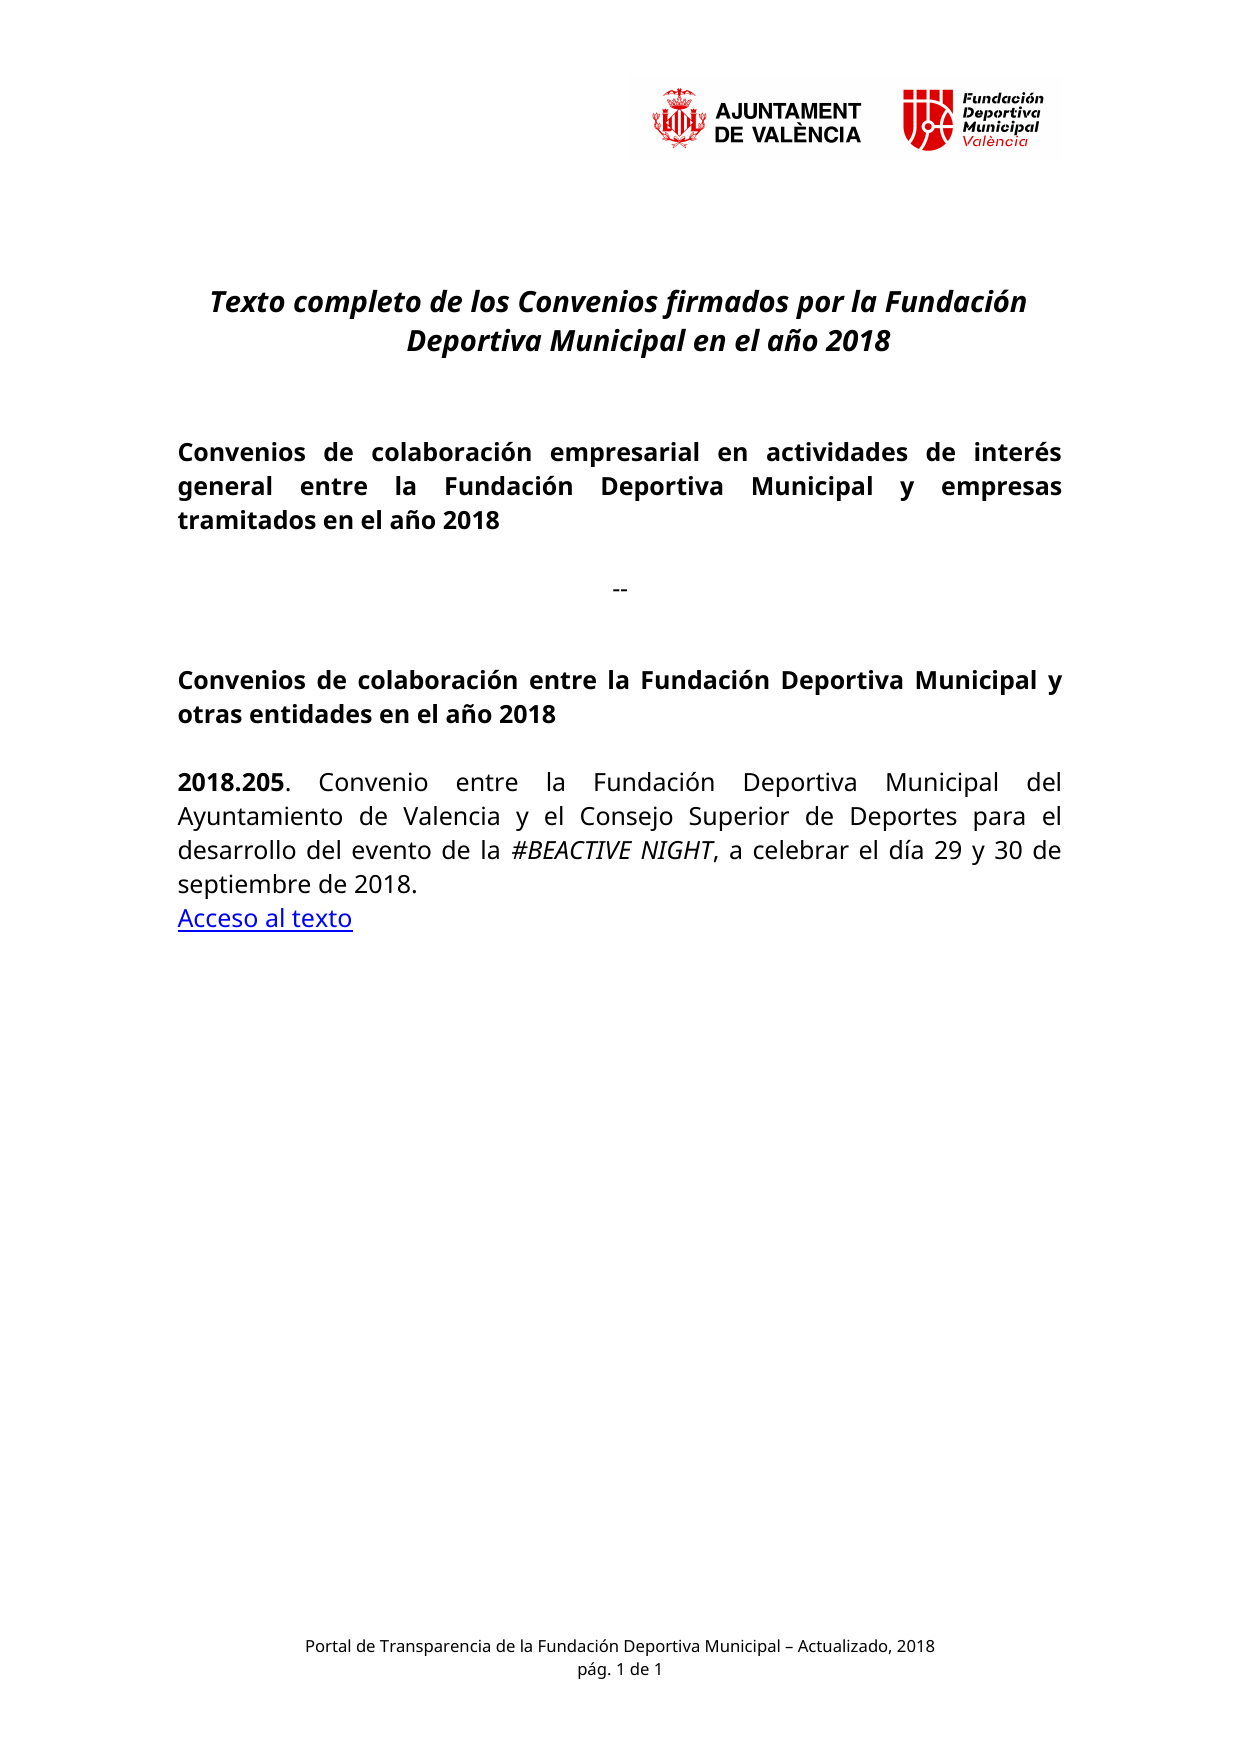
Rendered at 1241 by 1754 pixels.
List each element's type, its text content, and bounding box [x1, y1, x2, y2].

text Convenios de colaboración entre la Fundación Deportiva Municipal y otras entidades en el año 2018 [177, 662, 1063, 731]
picture [629, 75, 1062, 161]
text -- [177, 571, 1063, 605]
text Acceso al texto [177, 901, 1063, 935]
text 2018.205. Convenio entre la Fundación Deportiva Municipal del Ayuntamiento de Valencia y el Consejo Superior de Deportes para el desarrollo del evento de la #BEACTIVE NIGHT, a celebrar el día 29 y 30 de septiembre de 2018. [177, 764, 1063, 901]
subtitle Texto completo de los Convenios firmados por la Fundación Deportiva Municipal en el año 2018 [177, 281, 1063, 360]
text Convenios de colaboración empresarial en actividades de interés general entre la Fundación Deportiva Municipal y empresas tramitados en el año 2018 [177, 434, 1063, 537]
